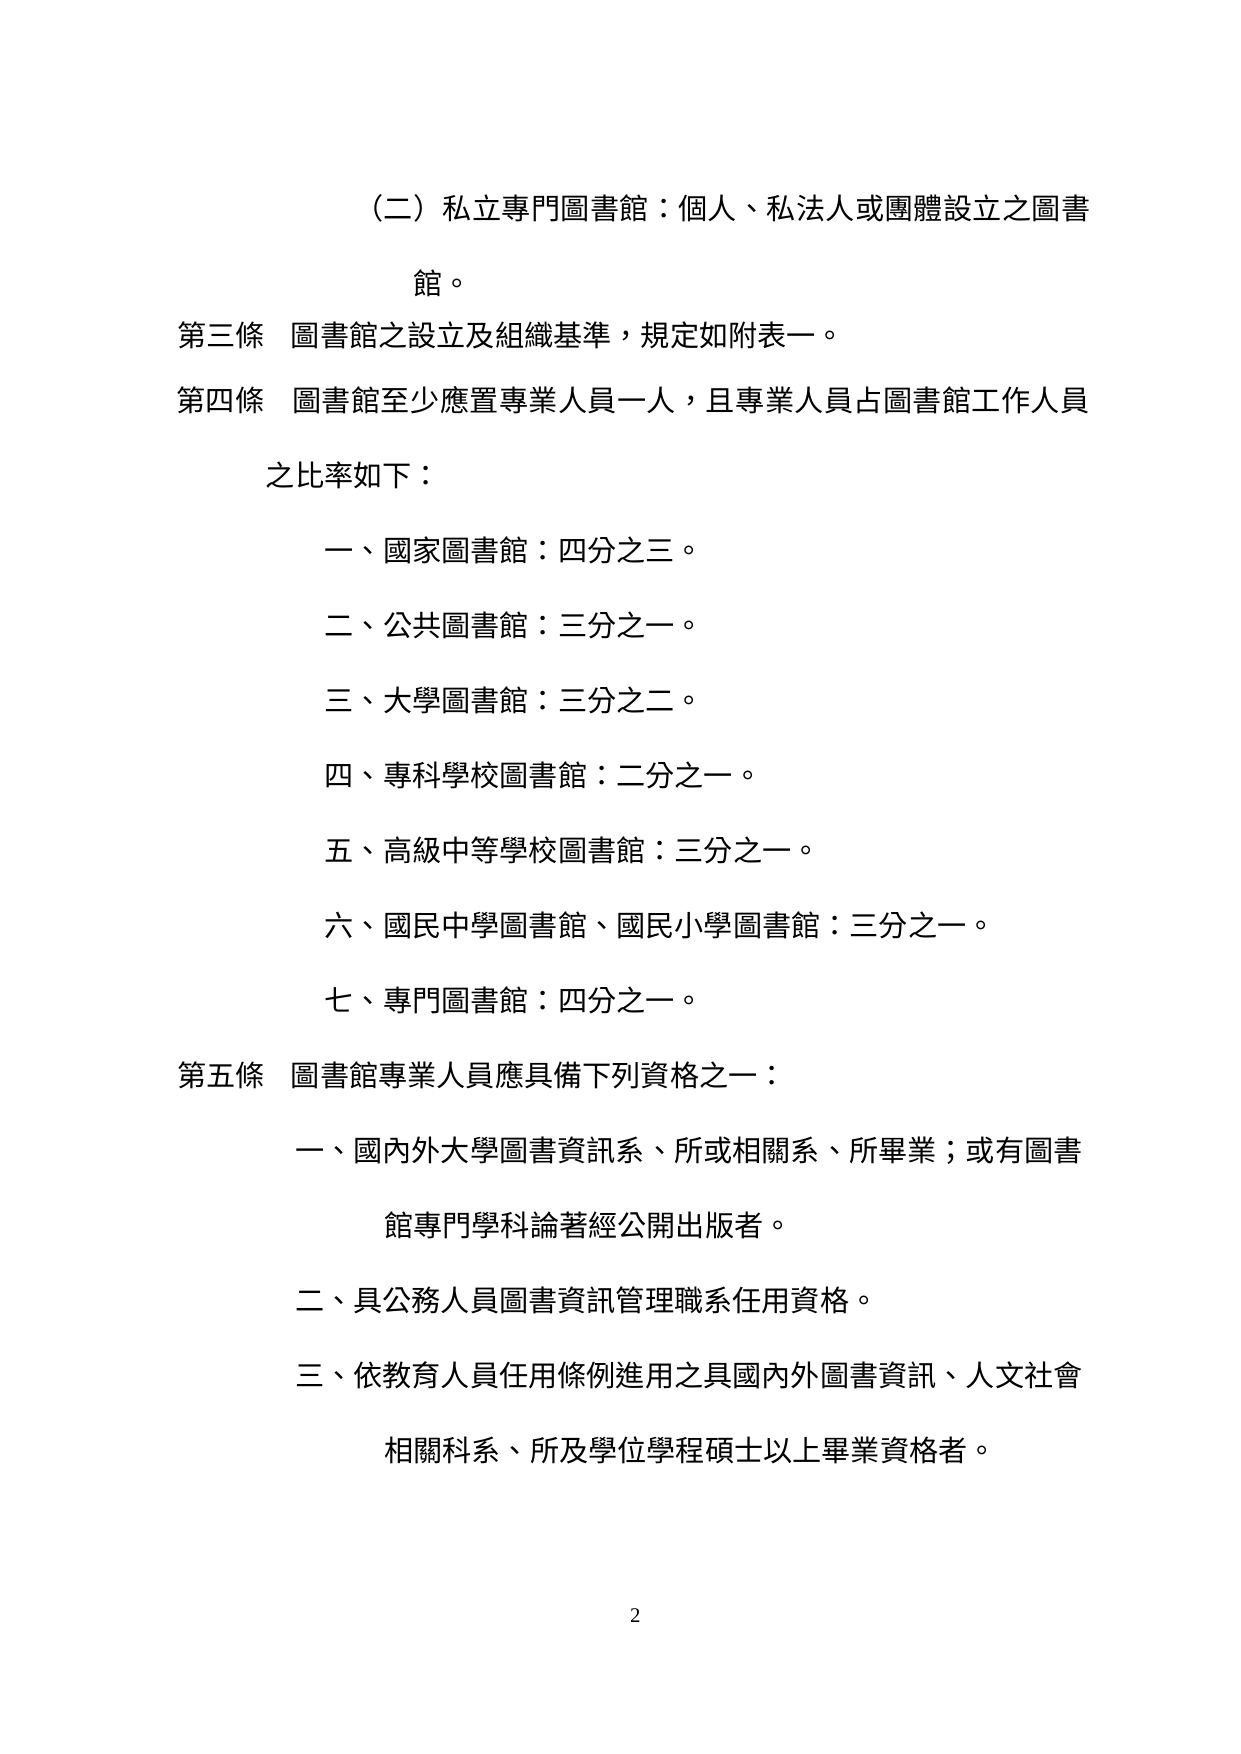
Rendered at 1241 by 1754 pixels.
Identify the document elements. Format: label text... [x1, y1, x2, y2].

text 第四條 圖書館至少應置專業人員一人，且專業人員占圖書館工作人員之比率如下： [176, 355, 1092, 505]
text 七、專門圖書館：四分之一。 [265, 955, 1092, 1030]
text 四、專科學校圖書館：二分之一。 [265, 730, 1092, 805]
text 二、具公務人員圖書資訊管理職系任用資格。 [266, 1255, 1092, 1330]
text 二、公共圖書館：三分之一。 [265, 580, 1092, 655]
text 第五條 圖書館專業人員應具備下列資格之一： [177, 1030, 1092, 1105]
text 一、國內外大學圖書資訊系、所或相關系、所畢業；或有圖書館專門學科論著經公開出版者。 [266, 1105, 1092, 1255]
text 第三條 圖書館之設立及組織基準，規定如附表一。 [177, 313, 1092, 355]
text 三、依教育人員任用條例進用之具國內外圖書資訊、人文社會相關科系、所及學位學程碩士以上畢業資格者。 [266, 1330, 1092, 1480]
text 一、國家圖書館：四分之三。 [265, 505, 1092, 580]
text 六、國民中學圖書館、國民小學圖書館：三分之一。 [265, 880, 1092, 955]
text 三、大學圖書館：三分之二。 [265, 655, 1092, 730]
text （二）私立專門圖書館：個人、私法人或團體設立之圖書館。 [354, 163, 1092, 313]
text 五、高級中等學校圖書館：三分之一。 [265, 805, 1092, 880]
